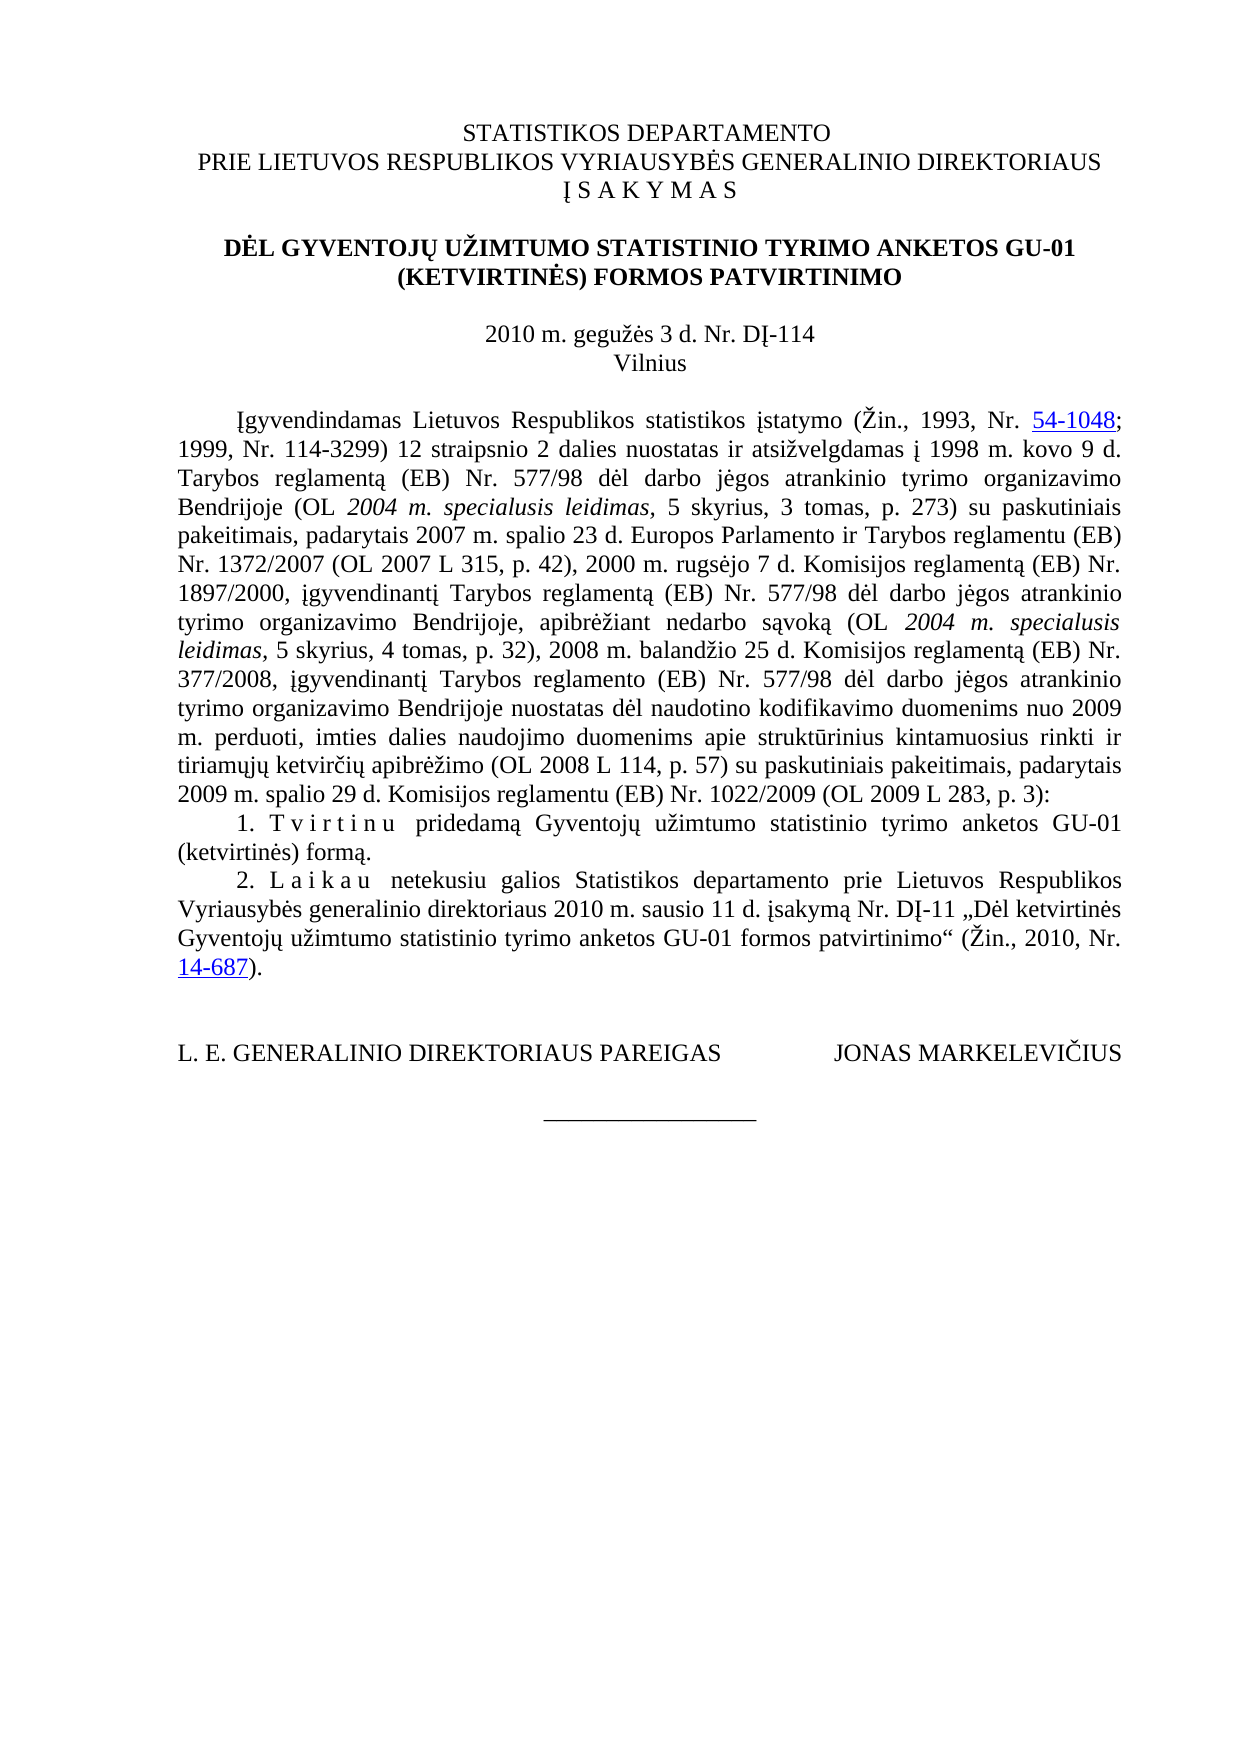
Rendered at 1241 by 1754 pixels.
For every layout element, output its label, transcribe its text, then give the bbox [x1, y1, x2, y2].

text STATISTIKOS DEPARTAMENTO [177, 118, 1122, 147]
text 2010 m. gegužės 3 d. Nr. DĮ-114 [177, 319, 1122, 348]
text _________________ [177, 1096, 1122, 1124]
text ĮSAKYMAS [177, 176, 1122, 204]
text 1. Tvirtinu pridedamą Gyventojų užimtumo statistinio tyrimo anketos GU-01 (ketvirtinės) formą. [177, 808, 1122, 866]
text 2. Laikau netekusiu galios Statistikos departamento prie Lietuvos Respublikos Vyriausybės generalinio direktoriaus 2010 m. sausio 11 d. įsakymą Nr. DĮ-11 „Dėl ketvirtinės Gyventojų užimtumo statistinio tyrimo anketos GU-01 formos patvirtinimo“ (Žin., 2010, Nr. 14-687). [177, 866, 1122, 981]
text DĖL GYVENTOJŲ UŽIMTUMO STATISTINIO TYRIMO ANKETOS GU-01 (KETVIRTINĖS) FORMOS PATVIRTINIMO [177, 233, 1122, 291]
text Įgyvendindamas Lietuvos Respublikos statistikos įstatymo (Žin., 1993, Nr. 54-1048; 1999, Nr. 114-3299) 12 straipsnio 2 dalies nuostatas ir atsižvelgdamas į 1998 m. kovo 9 d. Tarybos reglamentą (EB) Nr. 577/98 dėl darbo jėgos atrankinio tyrimo organizavimo Bendrijoje (OL 2004 m. specialusis leidimas, 5 skyrius, 3 tomas, p. 273) su paskutiniais pakeitimais, padarytais 2007 m. spalio 23 d. Europos Parlamento ir Tarybos reglamentu (EB) Nr. 1372/2007 (OL 2007 L 315, p. 42), 2000 m. rugsėjo 7 d. Komisijos reglamentą (EB) Nr. 1897/2000, įgyvendinantį Tarybos reglamentą (EB) Nr. 577/98 dėl darbo jėgos atrankinio tyrimo organizavimo Bendrijoje, apibrėžiant nedarbo sąvoką (OL 2004 m. specialusis leidimas, 5 skyrius, 4 tomas, p. 32), 2008 m. balandžio 25 d. Komisijos reglamentą (EB) Nr. 377/2008, įgyvendinantį Tarybos reglamento (EB) Nr. 577/98 dėl darbo jėgos atrankinio tyrimo organizavimo Bendrijoje nuostatas dėl naudotino kodifikavimo duomenims nuo 2009 m. perduoti, imties dalies naudojimo duomenims apie struktūrinius kintamuosius rinkti ir tiriamųjų ketvirčių apibrėžimo (OL 2008 L 114, p. 57) su paskutiniais pakeitimais, padarytais 2009 m. spalio 29 d. Komisijos reglamentu (EB) Nr. 1022/2009 (OL 2009 L 283, p. 3): [177, 406, 1122, 808]
text PRIE LIETUVOS RESPUBLIKOS VYRIAUSYBĖS GENERALINIO DIREKTORIAUS [177, 147, 1122, 176]
text Vilnius [177, 348, 1122, 377]
text L. e. generalinio direktoriaus pareigas Jonas Markelevičius [177, 1038, 1122, 1067]
